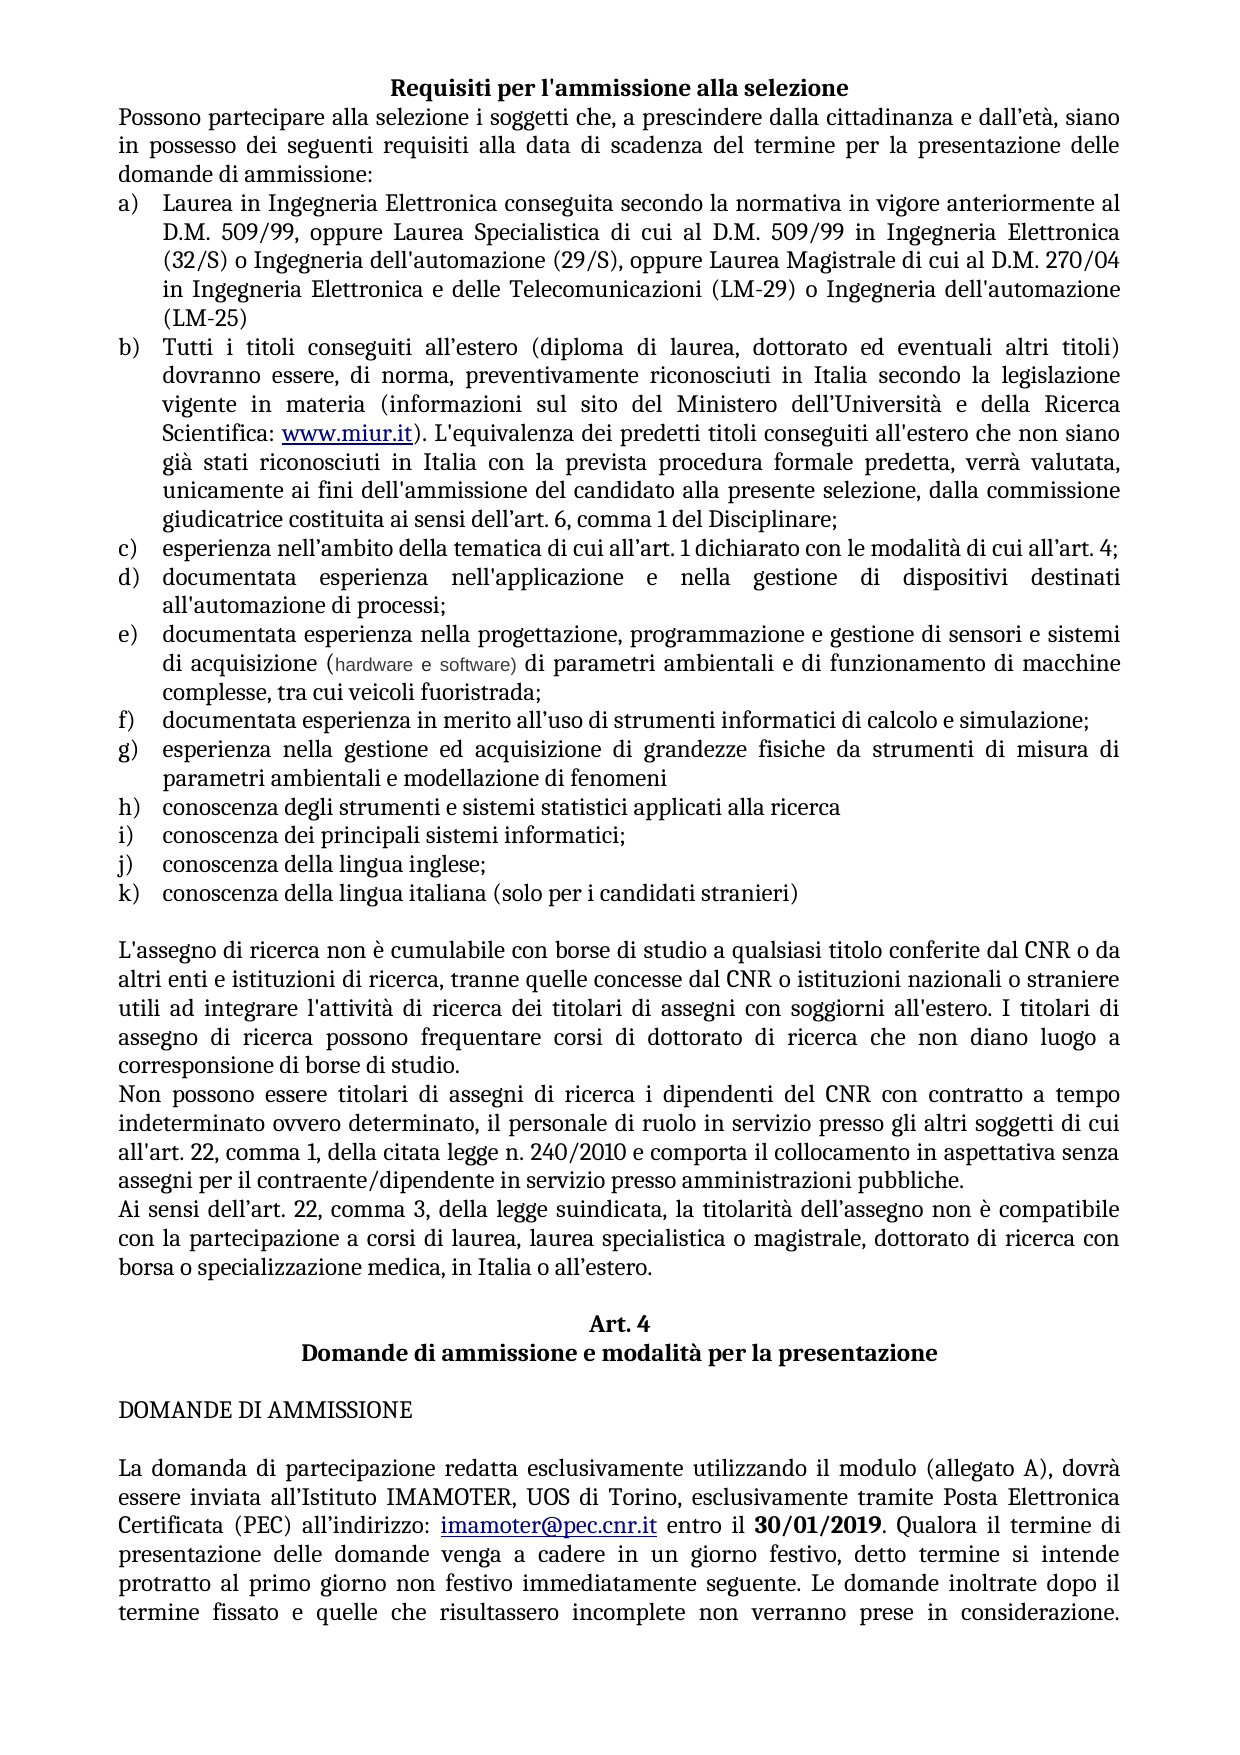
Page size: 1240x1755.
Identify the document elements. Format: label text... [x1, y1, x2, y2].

list documentata esperienza nella progettazione, programmazione e gestione di sensori e sistemi di acquisizione (hardware e software) di parametri ambientali e di funzionamento di macchine complesse, tra cui veicoli fuoristrada; [118, 620, 1121, 706]
text Possono partecipare alla selezione i soggetti che, a prescindere dalla cittadinanza e dall’età, siano in possesso dei seguenti requisiti alla data di scadenza del termine per la presentazione delle domande di ammissione: [118, 103, 1121, 189]
list conoscenza dei principali sistemi informatici; [118, 821, 1121, 850]
list Laurea in Ingegneria Elettronica conseguita secondo la normativa in vigore anteriormente al D.M. 509/99, oppure Laurea Specialistica di cui al D.M. 509/99 in Ingegneria Elettronica (32/S) o Ingegneria dell'automazione (29/S), oppure Laurea Magistrale di cui al D.M. 270/04 in Ingegneria Elettronica e delle Telecomunicazioni (LM-29) o Ingegneria dell'automazione (LM-25) [118, 189, 1121, 333]
text DOMANDE DI AMMISSIONE [118, 1396, 1121, 1425]
list conoscenza della lingua italiana (solo per i candidati stranieri) [118, 879, 1121, 908]
text Domande di ammissione e modalità per la presentazione [118, 1339, 1121, 1368]
text Requisiti per l'ammissione alla selezione [118, 74, 1121, 103]
list documentata esperienza nell'applicazione e nella gestione di dispositivi destinati all'automazione di processi; [118, 563, 1121, 620]
list documentata esperienza in merito all’uso di strumenti informatici di calcolo e simulazione; [118, 706, 1121, 735]
list esperienza nell’ambito della tematica di cui all’art. 1 dichiarato con le modalità di cui all’art. 4; [118, 534, 1121, 563]
text Non possono essere titolari di assegni di ricerca i dipendenti del CNR con contratto a tempo indeterminato ovvero determinato, il personale di ruolo in servizio presso gli altri soggetti di cui all'art. 22, comma 1, della citata legge n. 240/2010 e comporta il collocamento in aspettativa senza assegni per il contraente/dipendente in servizio presso amministrazioni pubbliche. [118, 1080, 1121, 1195]
list esperienza nella gestione ed acquisizione di grandezze fisiche da strumenti di misura di parametri ambientali e modellazione di fenomeni [118, 735, 1121, 793]
text Art. 4 [118, 1310, 1121, 1339]
list conoscenza della lingua inglese; [118, 850, 1121, 879]
list Tutti i titoli conseguiti all’estero (diploma di laurea, dottorato ed eventuali altri titoli) dovranno essere, di norma, preventivamente riconosciuti in Italia secondo la legislazione vigente in materia (informazioni sul sito del Ministero dell’Università e della Ricerca Scientifica: www.miur.it). L'equivalenza dei predetti titoli conseguiti all'estero che non siano già stati riconosciuti in Italia con la prevista procedura formale predetta, verrà valutata, unicamente ai fini dell'ammissione del candidato alla presente selezione, dalla commissione giudicatrice costituita ai sensi dell’art. 6, comma 1 del Disciplinare; [118, 333, 1121, 534]
text La domanda di partecipazione redatta esclusivamente utilizzando il modulo (allegato A), dovrà essere inviata all’Istituto IMAMOTER, UOS di Torino, esclusivamente tramite Posta Elettronica Certificata (PEC) all’indirizzo: imamoter@pec.cnr.it entro il 30/01/2019. Qualora il termine di presentazione delle domande venga a cadere in un giorno festivo, detto termine si intende protratto al primo giorno non festivo immediatamente seguente. Le domande inoltrate dopo il termine fissato e quelle che risultassero incomplete non verranno prese in considerazione. [118, 1454, 1121, 1626]
text L'assegno di ricerca non è cumulabile con borse di studio a qualsiasi titolo conferite dal CNR o da altri enti e istituzioni di ricerca, tranne quelle concesse dal CNR o istituzioni nazionali o straniere utili ad integrare l'attività di ricerca dei titolari di assegni con soggiorni all'estero. I titolari di assegno di ricerca possono frequentare corsi di dottorato di ricerca che non diano luogo a corresponsione di borse di studio. [118, 936, 1121, 1080]
list conoscenza degli strumenti e sistemi statistici applicati alla ricerca [118, 793, 1121, 821]
text Ai sensi dell’art. 22, comma 3, della legge suindicata, la titolarità dell’assegno non è compatibile con la partecipazione a corsi di laurea, laurea specialistica o magistrale, dottorato di ricerca con borsa o specializzazione medica, in Italia o all’estero. [118, 1195, 1121, 1281]
